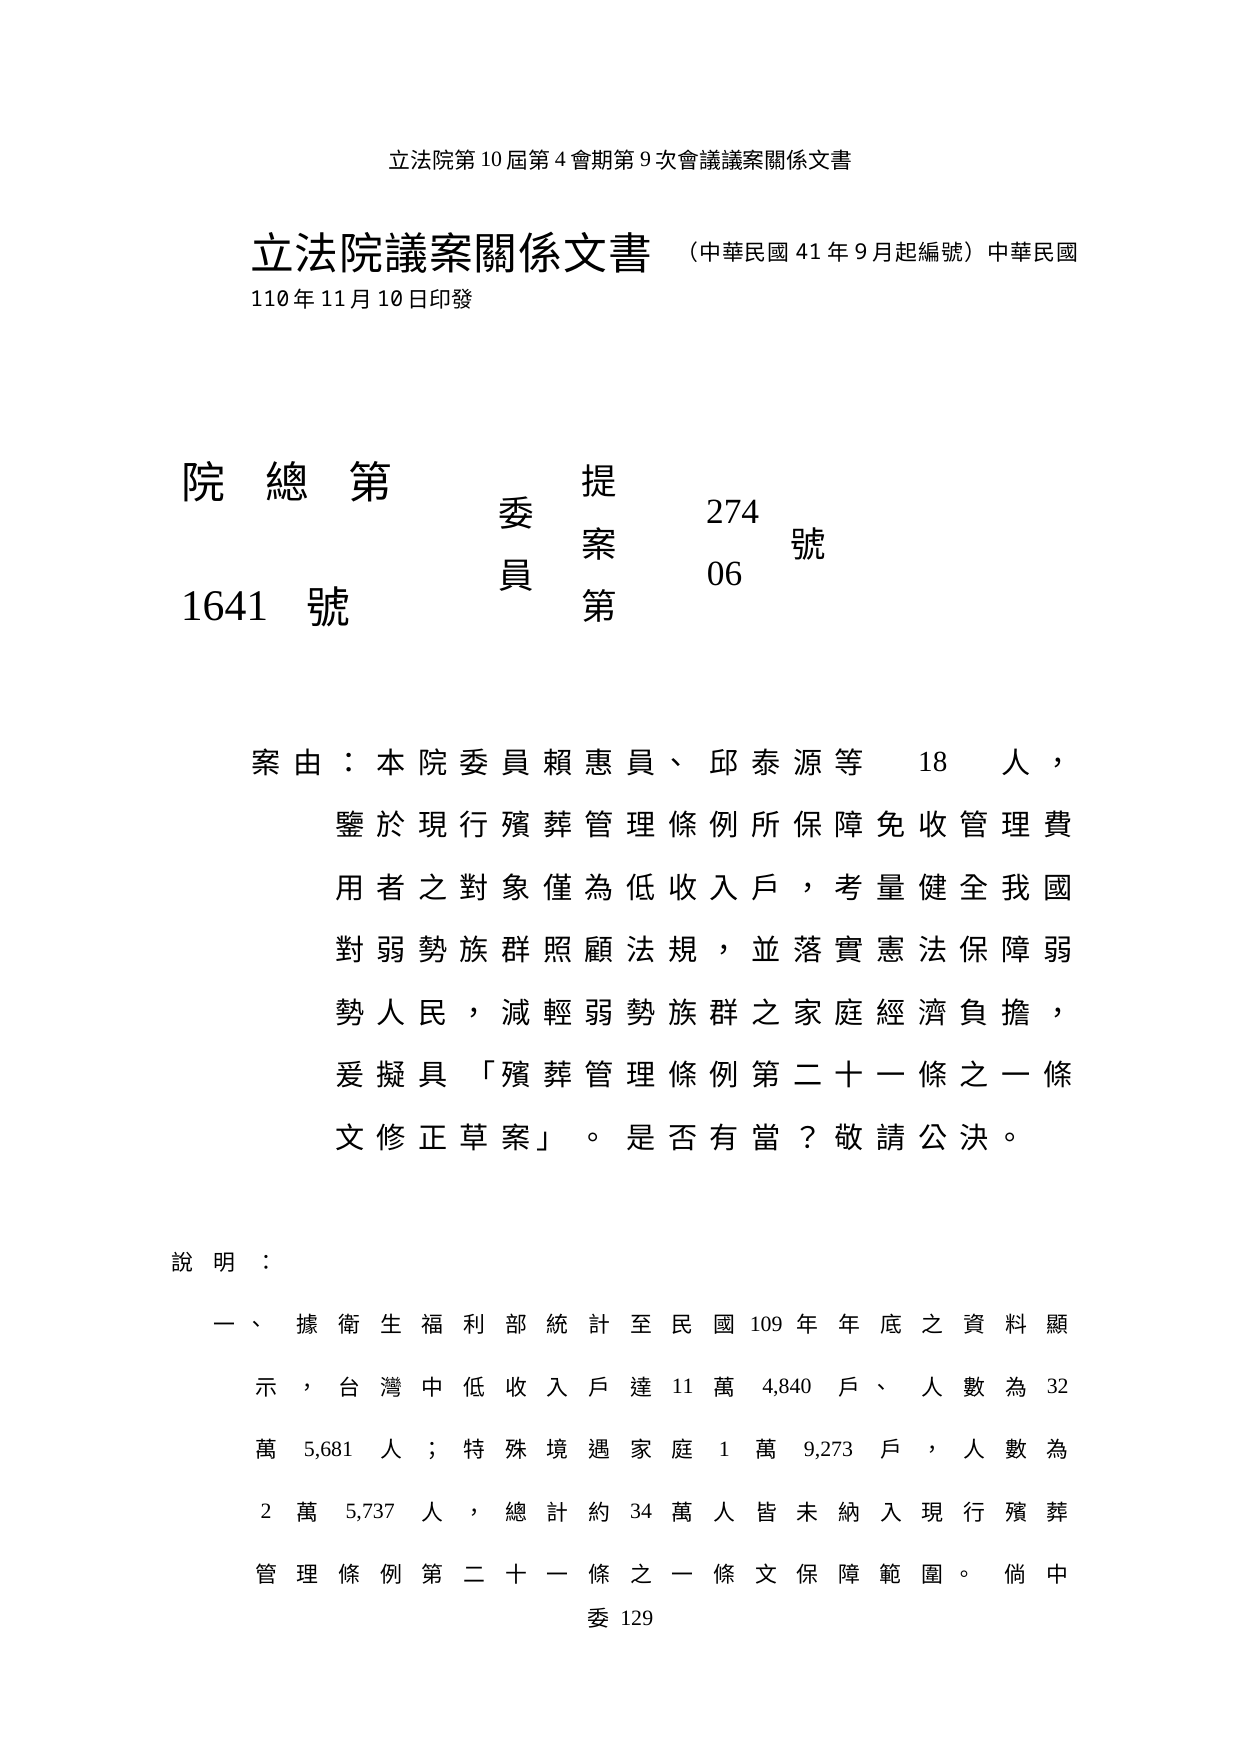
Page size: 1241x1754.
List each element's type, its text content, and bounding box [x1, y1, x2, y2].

table_header 委員 [441, 406, 556, 656]
table_header 號 [773, 406, 810, 656]
table_header [810, 542, 815, 656]
table_header 提案第 [556, 406, 661, 656]
text 立法院議案關係文書 （中華民國41年9月起編號）中華民國110年11月10日印發 [250, 219, 1078, 314]
table_header 院總第1641號 [162, 406, 441, 656]
table_header 27406 [661, 406, 773, 656]
table_header [810, 406, 815, 534]
text 案由：本院委員賴惠員、邱泰源等18人，鑒於現行殯葬管理條例所保障免收管理費用者之對象僅為低收入戶，考量健全我國對弱勢族群照顧法規，並落實憲法保障弱勢人民，減輕弱勢族群之家庭經濟負擔，爰擬具「殯葬管理條例第二十一條之一條文修正草案」。是否有當？敬請公決。 [217, 719, 1078, 1156]
table_header [815, 406, 829, 656]
text 說明： [162, 1219, 1078, 1281]
text 一、據衛生福利部統計至民國109年年底之資料顯示，台灣中低收入戶達11萬4,840戶、人數為32萬5,681人；特殊境遇家庭1萬9,273戶，人數為2萬5,737人，總計約34萬人皆未納入現行殯葬管理條例第二十一條之一條文保障範圍。倘中 [184, 1281, 1078, 1594]
